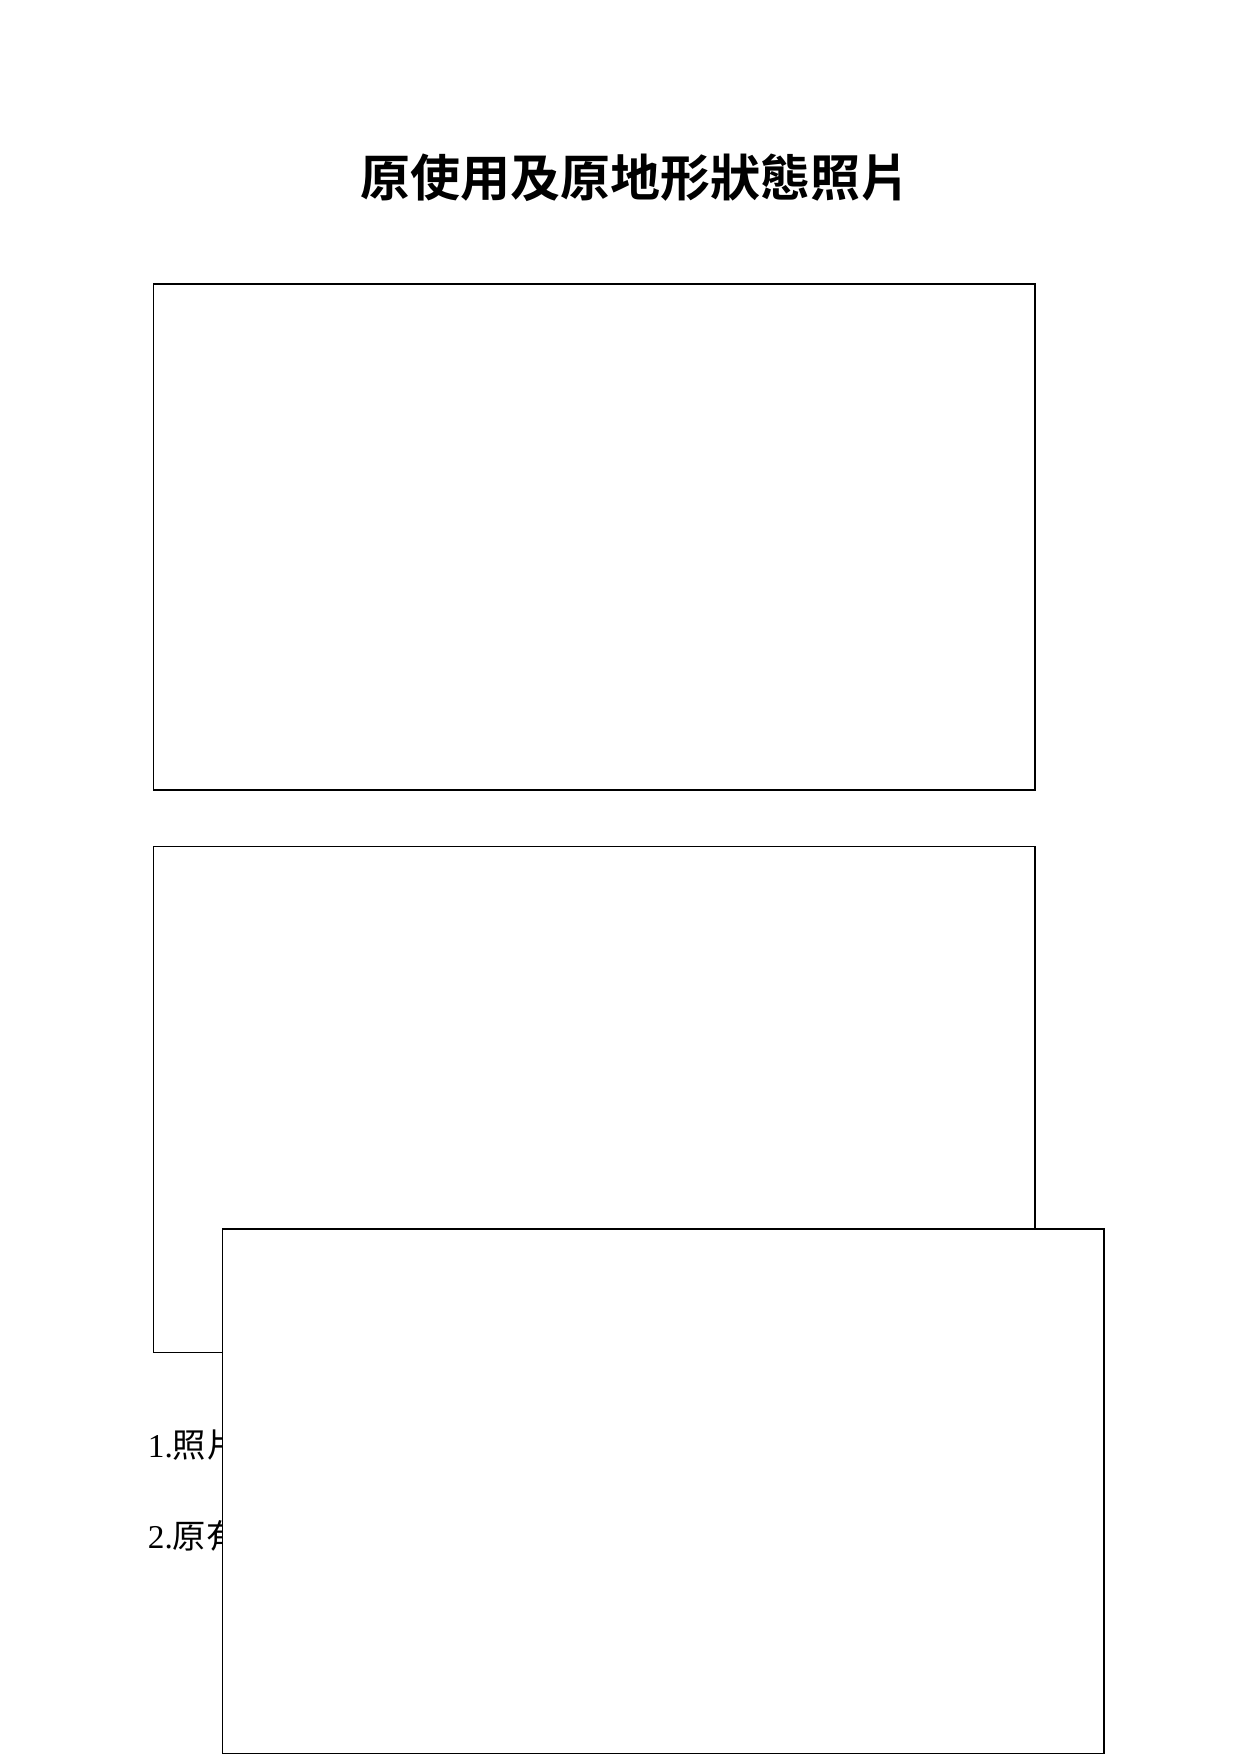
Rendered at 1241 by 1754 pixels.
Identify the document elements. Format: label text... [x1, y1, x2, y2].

text 原使用及原地形狀態照片 [148, 129, 1122, 220]
text 1.照片以能綜觀全區之角度為佳。 [1105, 1398, 1122, 1489]
text 2.原有地形若有變化較大者應加補照片。 [1105, 1489, 1122, 1579]
text 2.原有地形若有變化較大者應加補照片。 [148, 1489, 222, 1579]
text 1.照片以能綜觀全區之角度為佳。 [148, 1398, 222, 1489]
